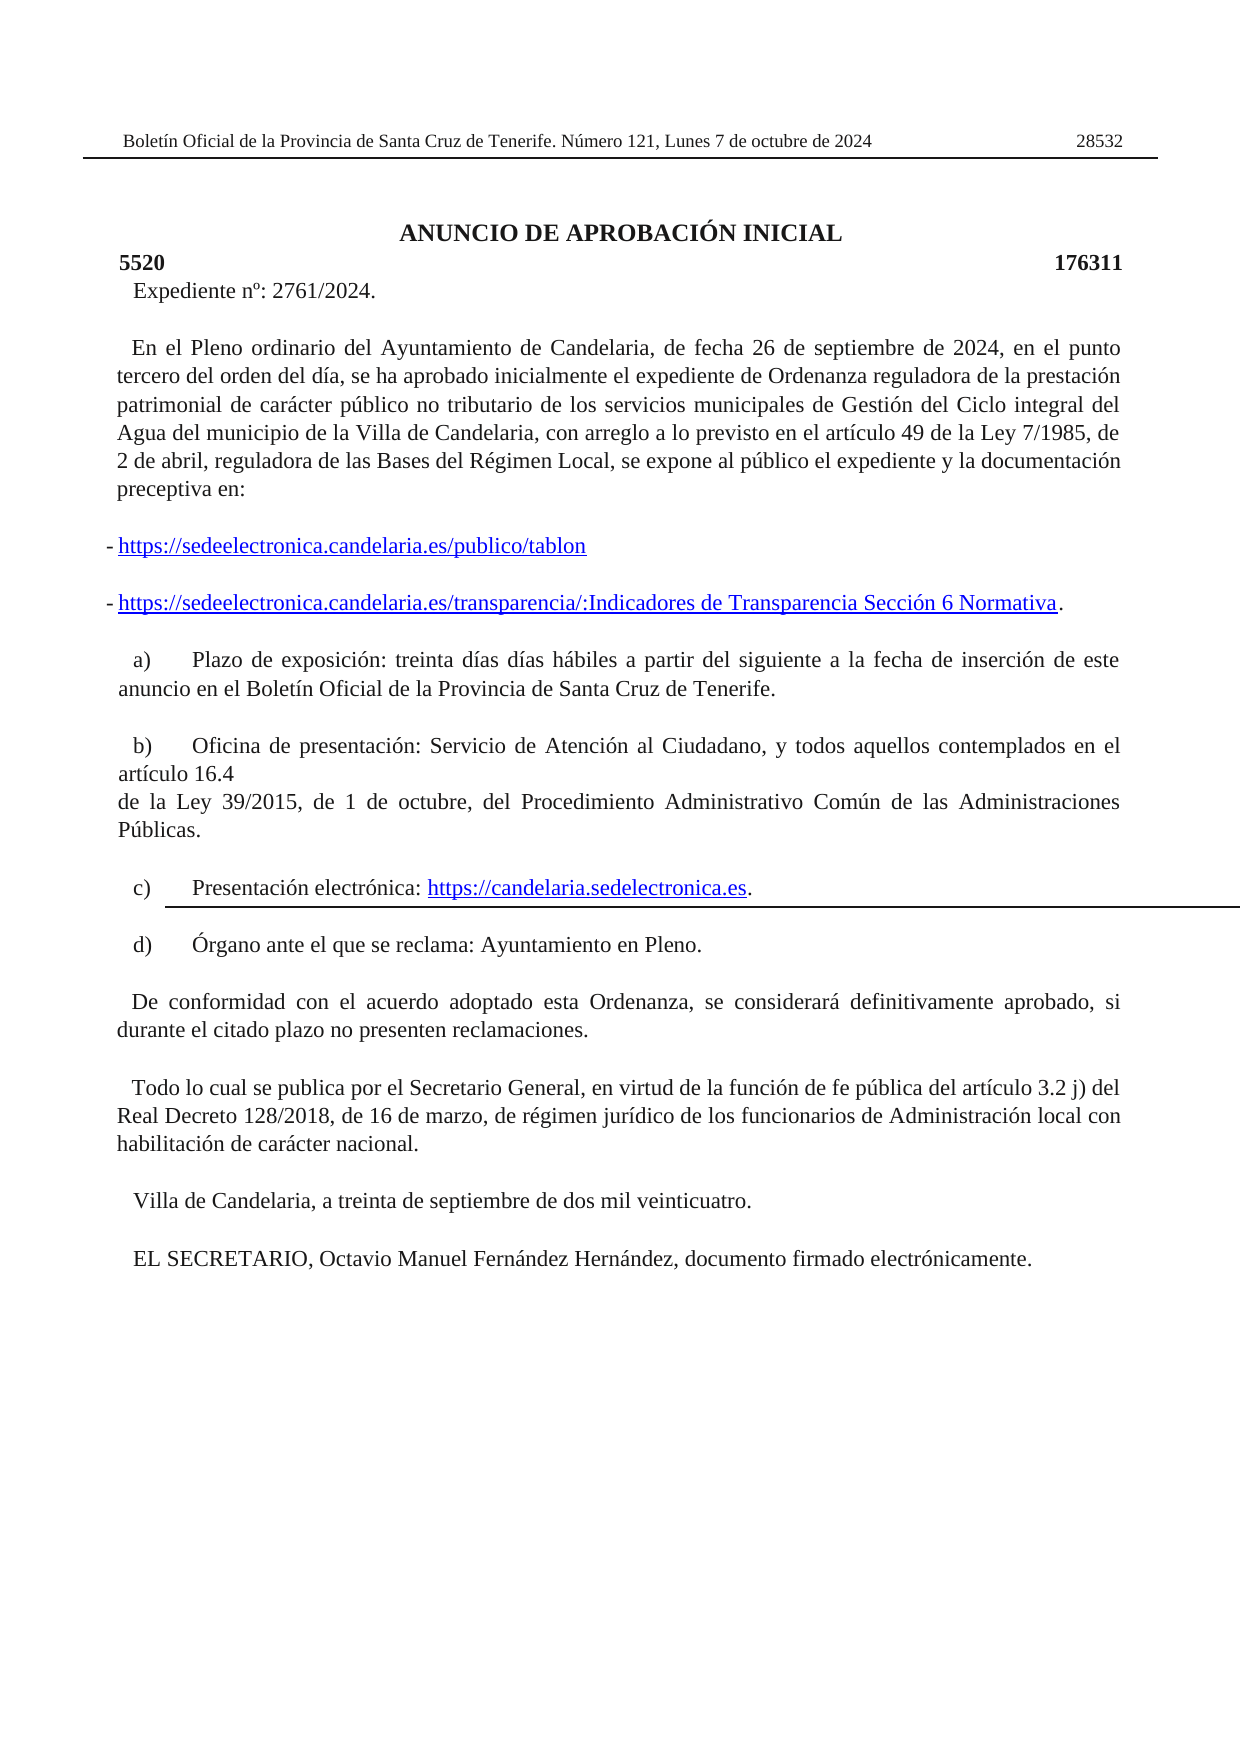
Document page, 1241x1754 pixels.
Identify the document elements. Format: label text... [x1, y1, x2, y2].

list Presentación electrónica: https://candelaria.sedelectronica.es. [118, 874, 1122, 900]
list https://sedeelectronica.candelaria.es/publico/tablon [106, 532, 1122, 559]
table_header 28532 [1054, 130, 1123, 157]
text Villa de Candelaria, a treinta de septiembre de dos mil veinticuatro. [133, 1187, 1122, 1214]
text Expediente nº: 2761/2024. [133, 277, 1122, 303]
list Órgano ante el que se reclama: Ayuntamiento en Pleno. [118, 931, 1122, 957]
table_header [1054, 159, 1123, 249]
table_cell 5520 [118, 249, 1054, 277]
table_cell 176311 [1054, 249, 1123, 277]
list https://sedeelectronica.candelaria.es/transparencia/:Indicadores de Transparencia Sección 6 Normativa. [106, 589, 1122, 616]
text De conformidad con el acuerdo adoptado esta Ordenanza, se considerará definitivamente aprobado, si durante el citado plazo no presenten reclamaciones. [117, 988, 1122, 1043]
text En el Pleno ordinario del Ayuntamiento de Candelaria, de fecha 26 de septiembre de 2024, en el punto tercero del orden del día, se ha aprobado inicialmente el expediente de Ordenanza reguladora de la prestación patrimonial de carácter público no tributario de los servicios municipales de Gestión del Ciclo integral del Agua del municipio de la Villa de Candelaria, con arreglo a lo previsto en el artículo 49 de la Ley 7/1985, de 2 de abril, reguladora de las Bases del Régimen Local, se expone al público el expediente y la documentación preceptiva en: [117, 334, 1122, 501]
table_header Boletín Oficial de la Provincia de Santa Cruz de Tenerife. Número 121, Lunes 7 de octubre de 2024 [118, 130, 1054, 157]
list Oficina de presentación: Servicio de Atención al Ciudadano, y todos aquellos contemplados en el artículo 16.4 [118, 732, 1122, 787]
table_header ANUNCIO DE APROBACIÓN INICIAL [118, 159, 1054, 249]
list Plazo de exposición: treinta días días hábiles a partir del siguiente a la fecha de inserción de este anuncio en el Boletín Oficial de la Provincia de Santa Cruz de Tenerife. [118, 647, 1122, 701]
text Todo lo cual se publica por el Secretario General, en virtud de la función de fe pública del artículo 3.2 j) del Real Decreto 128/2018, de 16 de marzo, de régimen jurídico de los funcionarios de Administración local con habilitación de carácter nacional. [117, 1074, 1122, 1156]
text EL SECRETARIO, Octavio Manuel Fernández Hernández, documento firmado electrónicamente. [133, 1245, 1122, 1271]
text de la Ley 39/2015, de 1 de octubre, del Procedimiento Administrativo Común de las Administraciones Públicas. [118, 788, 1122, 843]
